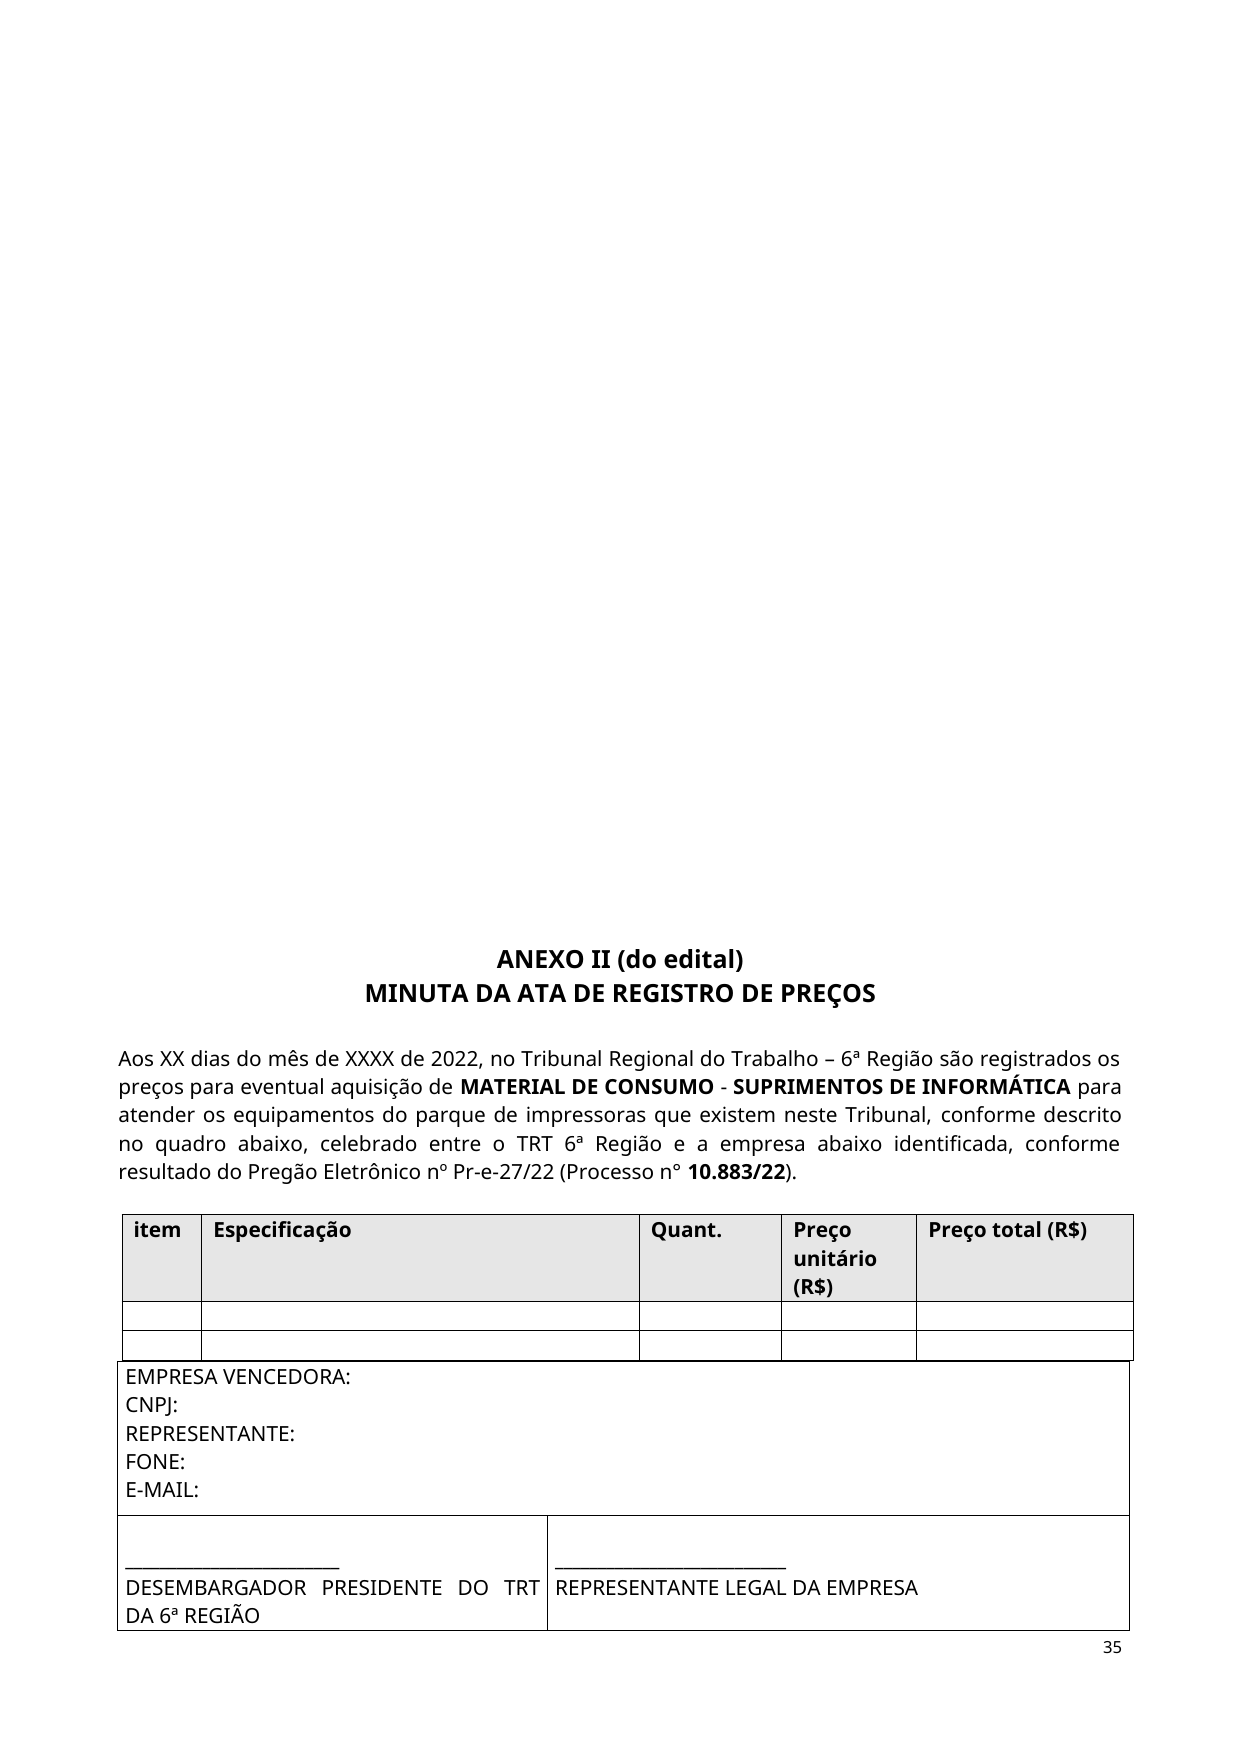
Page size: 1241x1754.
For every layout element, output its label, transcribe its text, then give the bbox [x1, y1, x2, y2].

table_header Preço total (R$) [917, 1215, 1133, 1301]
text ANEXO II (do edital) [118, 942, 1122, 976]
table_cell [640, 1331, 781, 1360]
table_header EMPRESA VENCEDORA: CNPJ: REPRESENTANTE: FONE: E-MAIL: [118, 1362, 1129, 1515]
text Aos XX dias do mês de XXXX de 2022, no Tribunal Regional do Trabalho – 6ª Região são registrados os preços para eventual aquisição de MATERIAL DE CONSUMO - SUPRIMENTOS DE INFORMÁTICA para atender os equipamentos do parque de impressoras que existem neste Tribunal, conforme descrito no quadro abaixo, celebrado entre o TRT 6ª Região e a empresa abaixo identificada, conforme resultado do Pregão Eletrônico nº Pr-e-27/22 (Processo n° 10.883/22). [118, 1044, 1122, 1186]
table_header Preço unitário (R$) [782, 1215, 916, 1301]
text MINUTA DA ATA DE REGISTRO DE PREÇOS [118, 976, 1122, 1010]
table_header Especificação [202, 1215, 639, 1301]
table_cell [917, 1331, 1133, 1360]
table_cell [782, 1302, 916, 1330]
table_cell [123, 1302, 201, 1330]
table_cell [917, 1302, 1133, 1330]
table_cell [202, 1302, 639, 1330]
table_header Quant. [640, 1215, 781, 1301]
table_header item [123, 1215, 201, 1301]
table_cell [640, 1302, 781, 1330]
table_cell [123, 1331, 201, 1360]
table_cell ___________________________ REPRESENTANTE LEGAL DA EMPRESA [548, 1516, 1129, 1630]
table_cell _________________________ DESEMBARGADOR PRESIDENTE DO TRT DA 6ª REGIÃO [118, 1516, 547, 1630]
table_cell [782, 1331, 916, 1360]
table_cell [202, 1331, 639, 1360]
